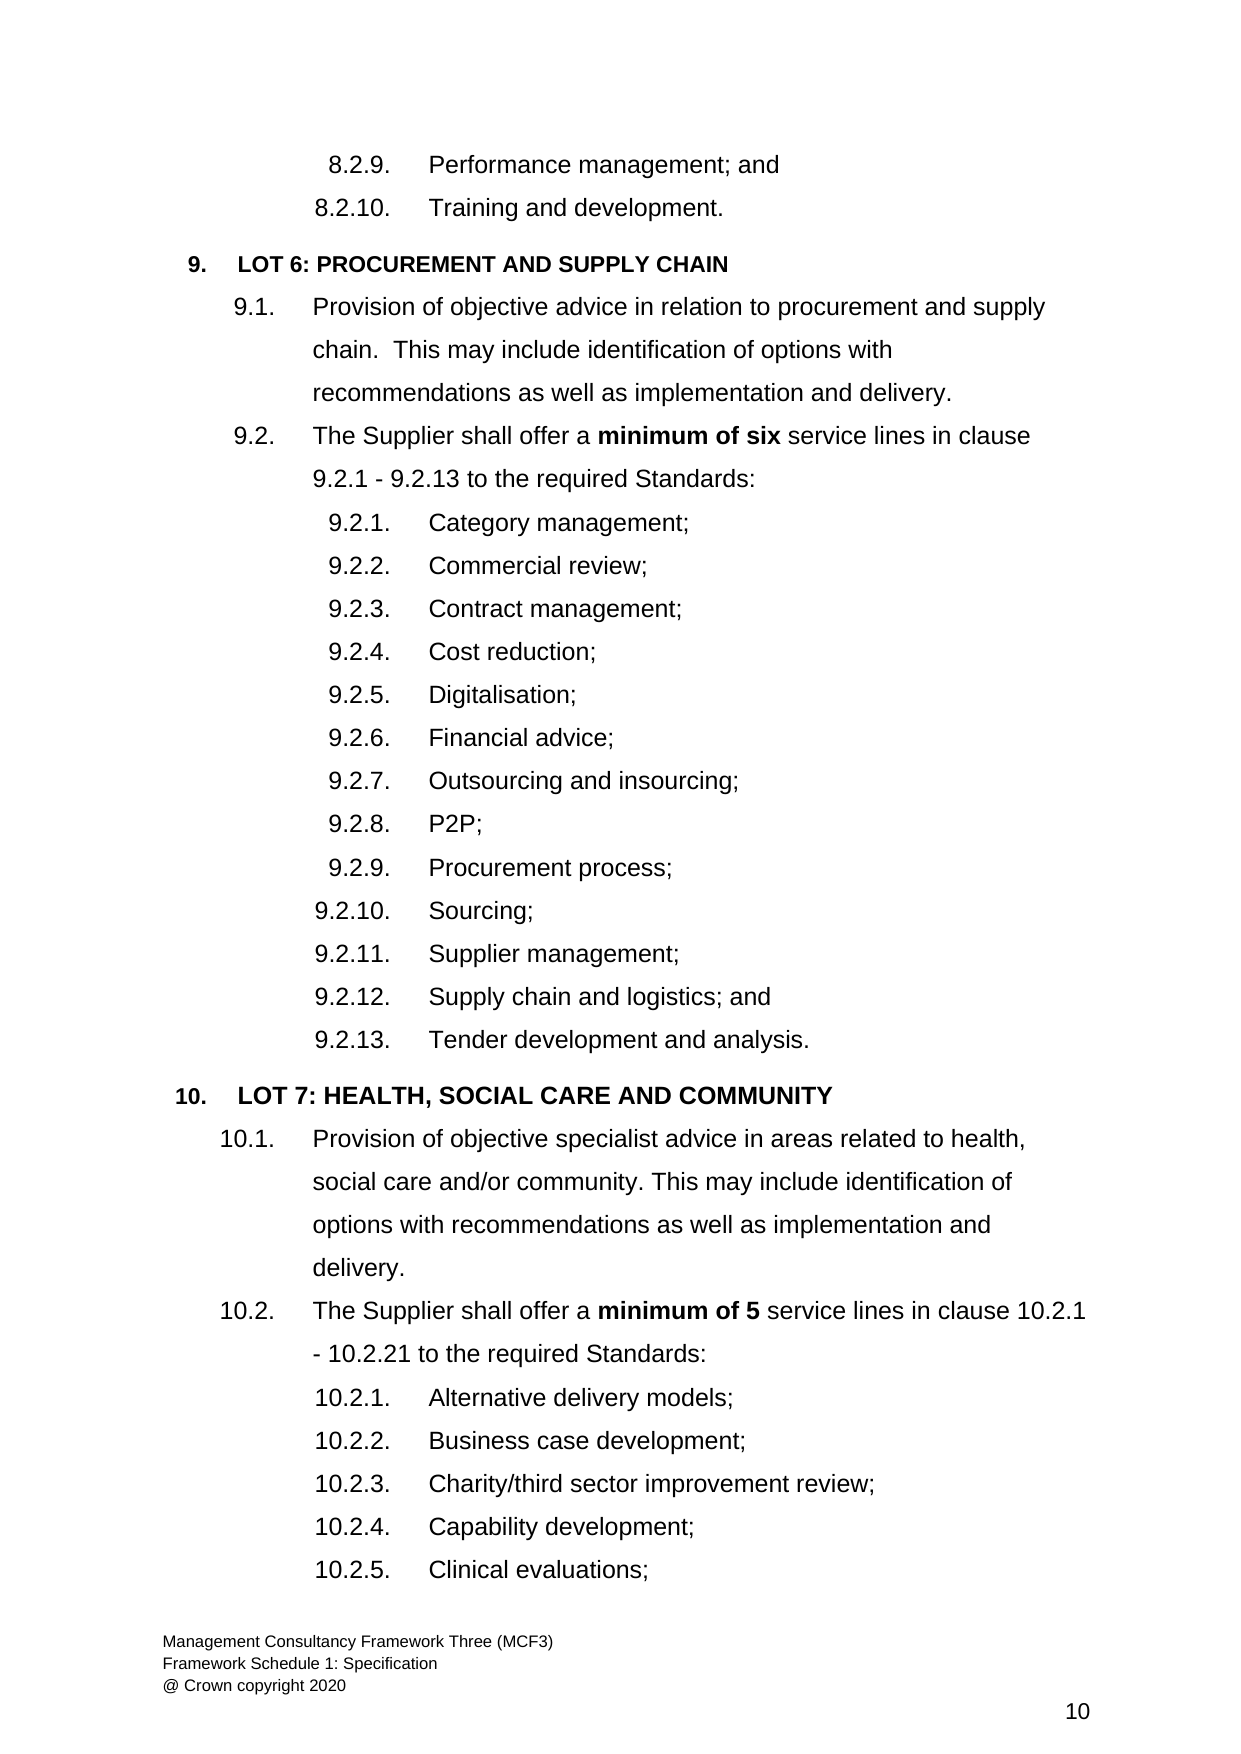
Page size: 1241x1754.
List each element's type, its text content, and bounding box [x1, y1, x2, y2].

list Outsourcing and insourcing; [391, 766, 1090, 795]
subtitle LOT 7: HEALTH, SOCIAL CARE AND COMMUNITY [207, 1081, 1090, 1109]
list Procurement process; [391, 852, 1090, 881]
list P2P; [391, 809, 1090, 838]
list Commercial review; [391, 551, 1090, 579]
list Tender development and analysis. [391, 1025, 1090, 1054]
list Clinical evaluations; [391, 1555, 1090, 1584]
list Alternative delivery models; [391, 1382, 1090, 1411]
list Digitalisation; [391, 680, 1090, 709]
list Provision of objective advice in relation to procurement and supply chain. This may include identification of options with recommendations as well as implementation and delivery. [275, 292, 1090, 407]
list Capability development; [391, 1512, 1090, 1541]
list The Supplier shall offer a minimum of 5 service lines in clause 10.2.1 - 10.2.21 to the required Standards: [275, 1296, 1090, 1368]
list Supplier management; [391, 939, 1090, 967]
list Cost reduction; [391, 637, 1090, 666]
list Contract management; [391, 594, 1090, 622]
list Provision of objective specialist advice in areas related to health, social care and/or community. This may include identification of options with recommendations as well as implementation and delivery. [275, 1124, 1090, 1282]
list Supply chain and logistics; and [391, 982, 1090, 1011]
list Sourcing; [391, 896, 1090, 924]
subtitle LOT 6: PROCUREMENT AND SUPPLY CHAIN [207, 249, 1090, 277]
list Category management; [391, 507, 1090, 536]
list Business case development; [391, 1426, 1090, 1454]
list Financial advice; [391, 723, 1090, 752]
list Charity/third sector improvement review; [391, 1469, 1090, 1497]
list Training and development. [391, 193, 1090, 222]
list Performance management; and [391, 150, 1090, 179]
list The Supplier shall offer a minimum of six service lines in clause 9.2.1 - 9.2.13 to the required Standards: [275, 421, 1090, 493]
